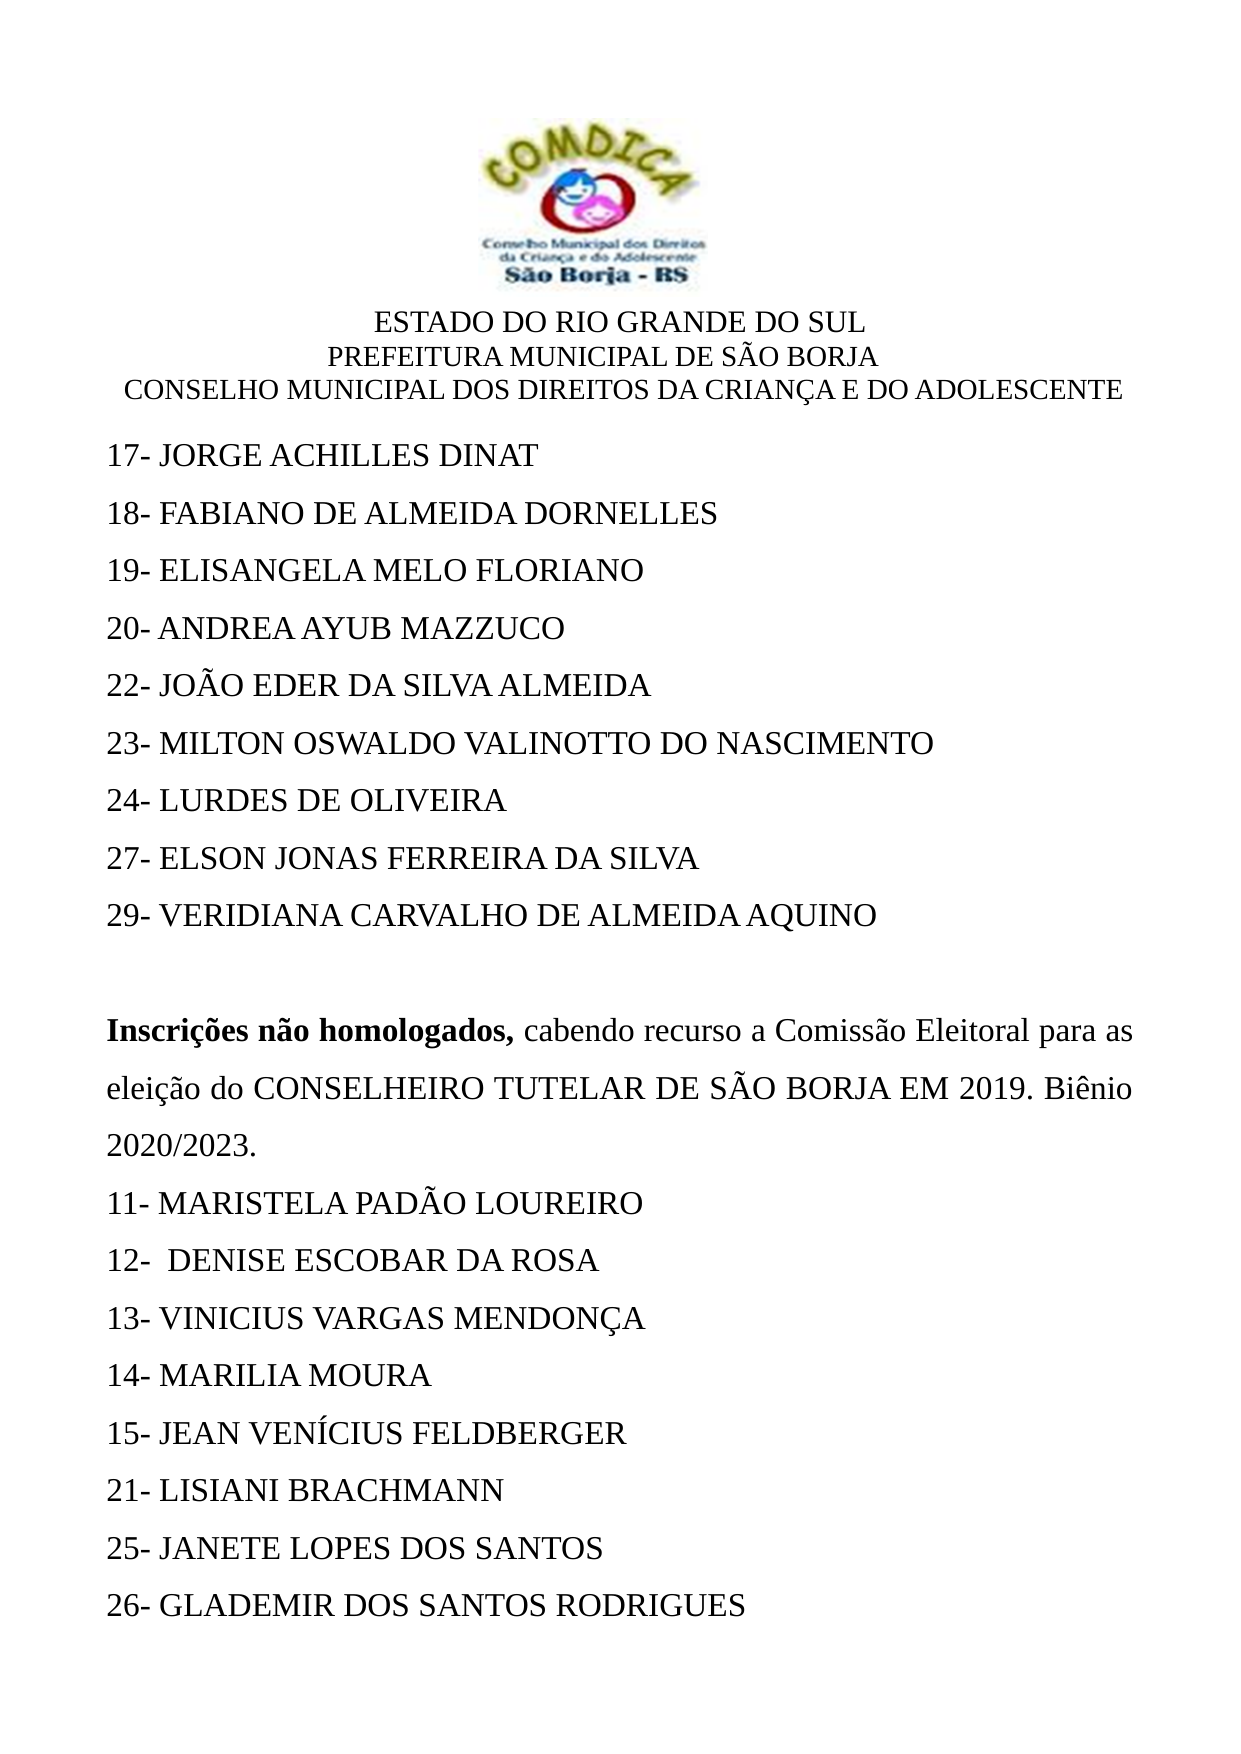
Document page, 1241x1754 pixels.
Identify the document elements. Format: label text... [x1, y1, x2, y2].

text 26- GLADEMIR DOS SANTOS RODRIGUES [106, 1586, 1134, 1624]
text 14- MARILIA MOURA [106, 1356, 1134, 1394]
text 22- JOÃO EDER DA SILVA ALMEIDA [106, 666, 1134, 704]
text 11- MARISTELA PADÃO LOUREIRO [106, 1183, 1134, 1221]
picture [478, 118, 708, 297]
text 17- JORGE ACHILLES DINAT [106, 436, 1134, 474]
text 20- ANDREA AYUB MAZZUCO [106, 608, 1134, 646]
text 13- VINICIUS VARGAS MENDONÇA [106, 1298, 1134, 1336]
text 12- DENISE ESCOBAR DA ROSA [106, 1241, 1134, 1279]
text 15- JEAN VENÍCIUS FELDBERGER [106, 1413, 1134, 1451]
text 18- FABIANO DE ALMEIDA DORNELLES [106, 493, 1134, 531]
text 21- LISIANI BRACHMANN [106, 1471, 1134, 1509]
text 25- JANETE LOPES DOS SANTOS [106, 1528, 1134, 1566]
text 27- ELSON JONAS FERREIRA DA SILVA [106, 838, 1134, 876]
text 23- MILTON OSWALDO VALINOTTO DO NASCIMENTO [106, 723, 1134, 761]
text Inscrições não homologados, cabendo recurso a Comissão Eleitoral para as eleição do CONSELHEIRO TUTELAR DE SÃO BORJA EM 2019. Biênio 2020/2023. [106, 1011, 1134, 1164]
text 24- LURDES DE OLIVEIRA [106, 781, 1134, 819]
text 19- ELISANGELA MELO FLORIANO [106, 551, 1134, 589]
text 29- VERIDIANA CARVALHO DE ALMEIDA AQUINO [106, 896, 1134, 934]
